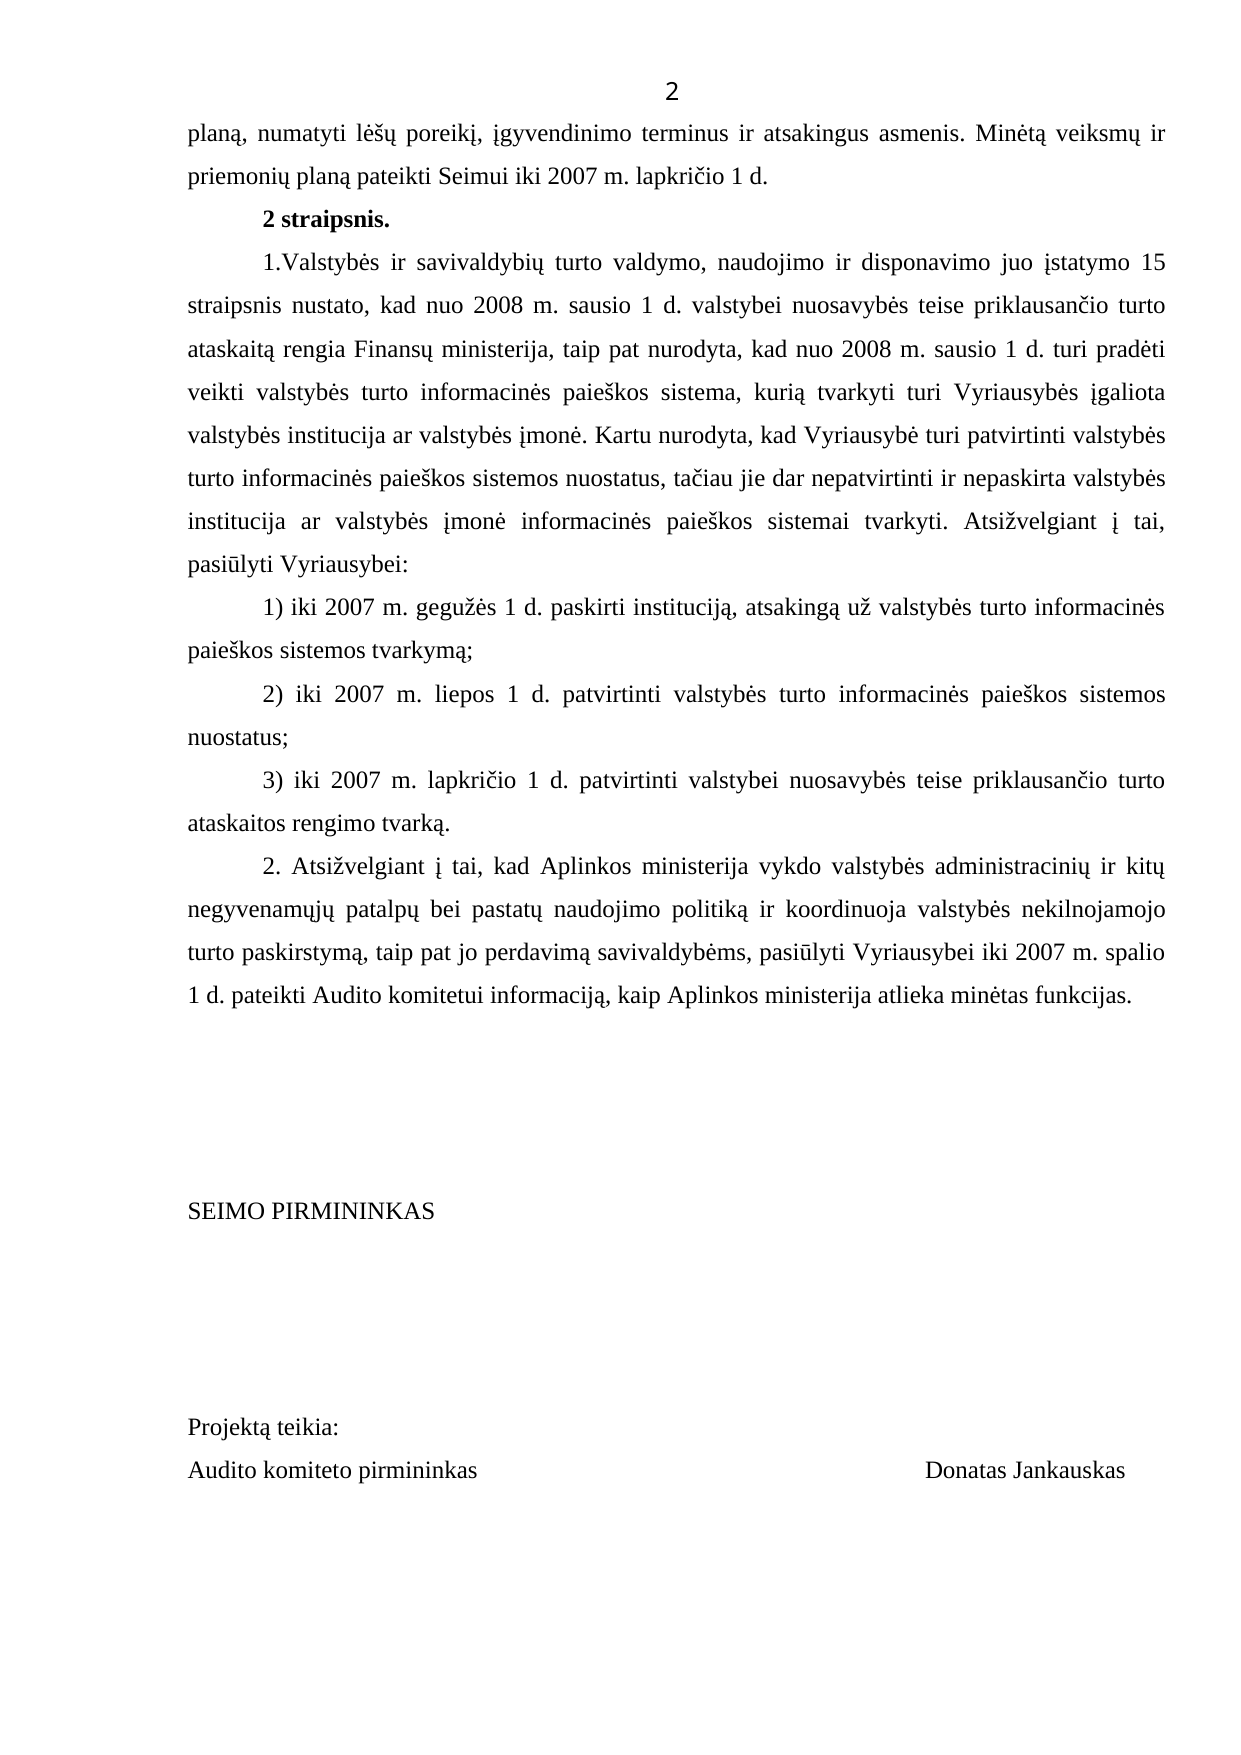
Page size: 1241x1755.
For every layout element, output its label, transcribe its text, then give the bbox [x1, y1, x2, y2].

text Audito komiteto pirmininkas Donatas Jankauskas [187, 1455, 1167, 1484]
text 1) iki 2007 m. gegužės 1 d. paskirti instituciją, atsakingą už valstybės turto informacinės paieškos sistemos tvarkymą; [187, 592, 1167, 664]
text 2) iki 2007 m. liepos 1 d. patvirtinti valstybės turto informacinės paieškos sistemos nuostatus; [187, 679, 1167, 751]
text 2. Atsižvelgiant į tai, kad Aplinkos ministerija vykdo valstybės administracinių ir kitų negyvenamųjų patalpų bei pastatų naudojimo politiką ir koordinuoja valstybės nekilnojamojo turto paskirstymą, taip pat jo perdavimą savivaldybėms, pasiūlyti Vyriausybei iki 2007 m. spalio 1 d. pateikti Audito komitetui informaciją, kaip Aplinkos ministerija atlieka minėtas funkcijas. [187, 851, 1167, 1009]
text 3) iki 2007 m. lapkričio 1 d. patvirtinti valstybei nuosavybės teise priklausančio turto ataskaitos rengimo tvarką. [187, 765, 1167, 837]
text 2 straipsnis. [187, 204, 1167, 233]
text Projektą teikia: [187, 1412, 1167, 1441]
text 1.Valstybės ir savivaldybių turto valdymo, naudojimo ir disponavimo juo įstatymo 15 straipsnis nustato, kad nuo 2008 m. sausio 1 d. valstybei nuosavybės teise priklausančio turto ataskaitą rengia Finansų ministerija, taip pat nurodyta, kad nuo 2008 m. sausio 1 d. turi pradėti veikti valstybės turto informacinės paieškos sistema, kurią tvarkyti turi Vyriausybės įgaliota valstybės institucija ar valstybės įmonė. Kartu nurodyta, kad Vyriausybė turi patvirtinti valstybės turto informacinės paieškos sistemos nuostatus, tačiau jie dar nepatvirtinti ir nepaskirta valstybės institucija ar valstybės įmonė informacinės paieškos sistemai tvarkyti. Atsižvelgiant į tai, pasiūlyti Vyriausybei: [187, 247, 1167, 578]
text SEIMO PIRMININKAS [187, 1196, 1167, 1225]
text planą, numatyti lėšų poreikį, įgyvendinimo terminus ir atsakingus asmenis. Minėtą veiksmų ir priemonių planą pateikti Seimui iki 2007 m. lapkričio 1 d. [187, 118, 1167, 190]
